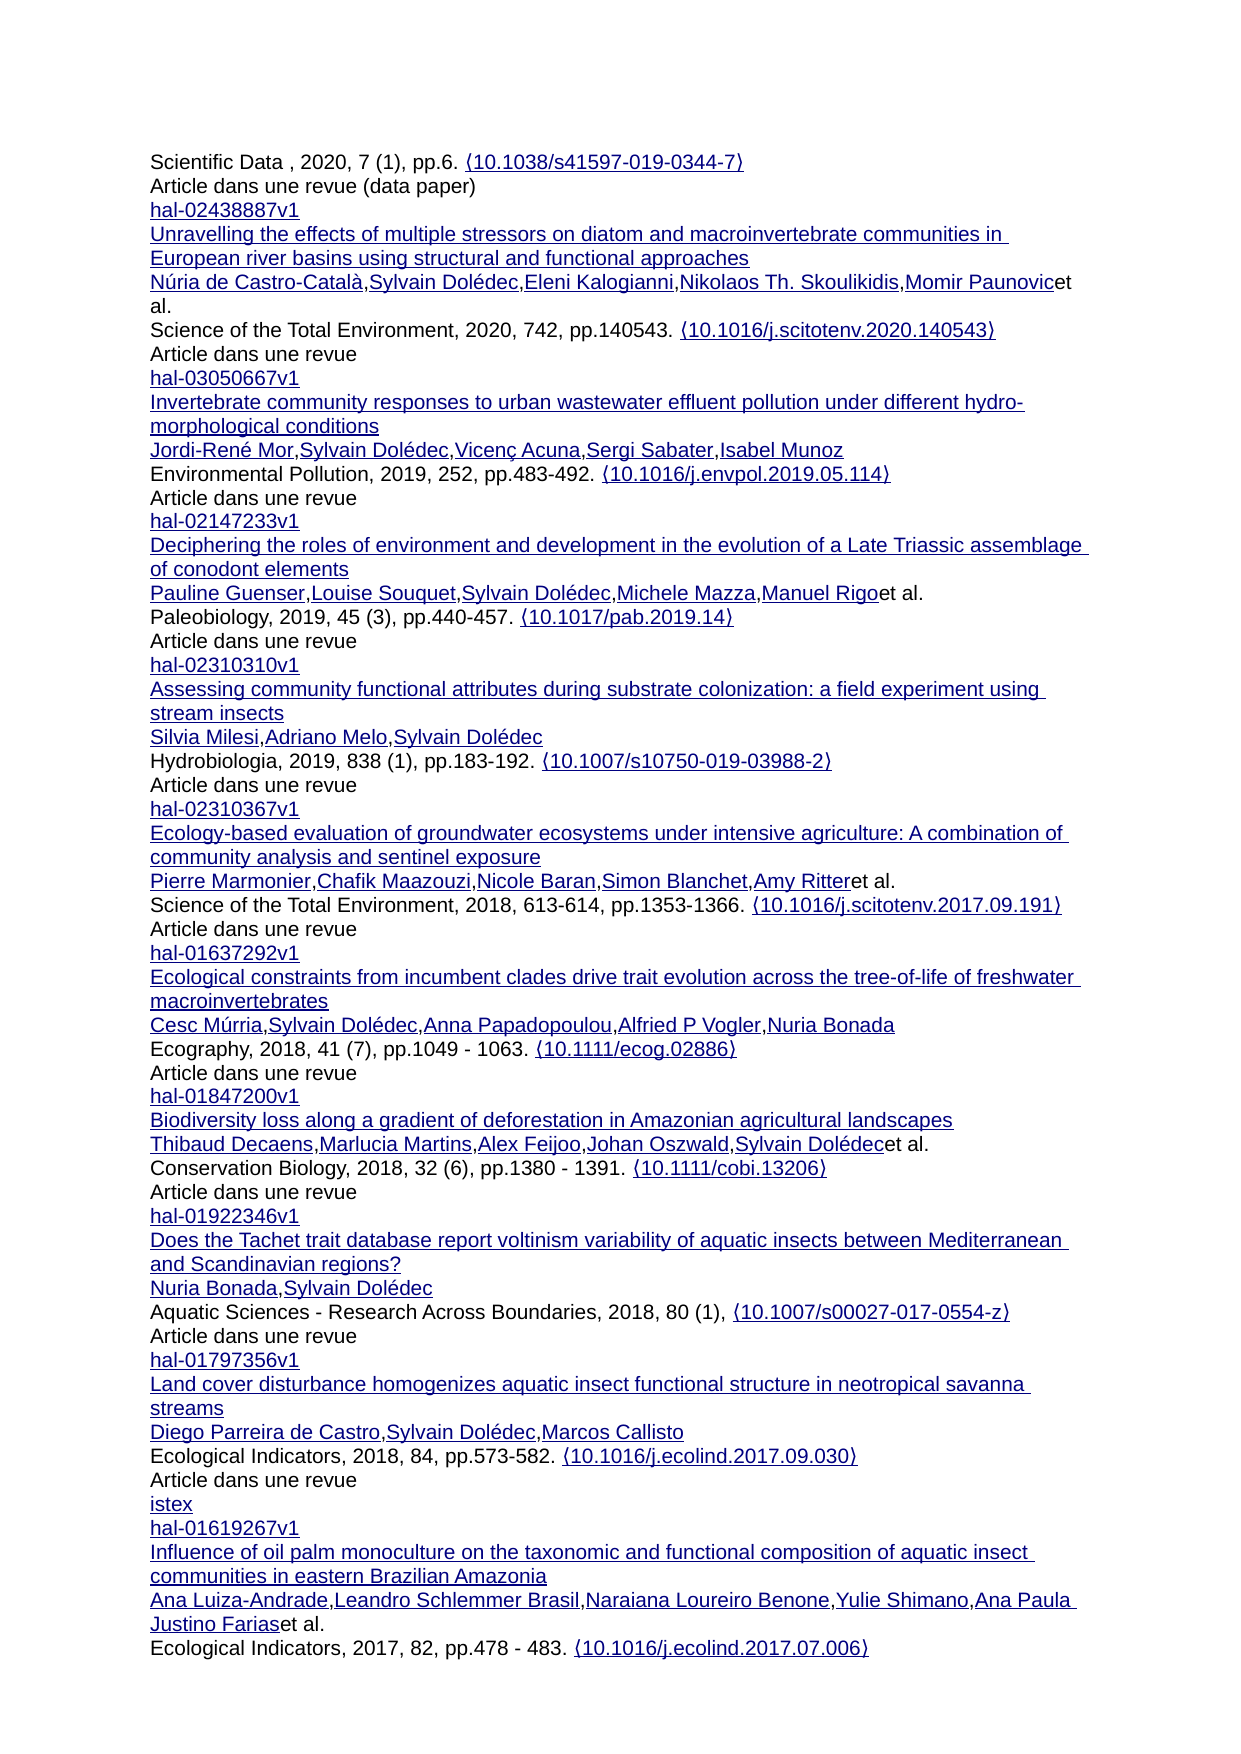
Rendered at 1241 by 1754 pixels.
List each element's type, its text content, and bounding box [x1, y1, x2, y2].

table_cell Scientific Data , 2020, 7 (1), pp.6. ⟨10.1038/s41597-019-0344-7⟩ Article dans une revue (data paper) hal-02438887v1 [150, 150, 1090, 222]
table_cell Ecological constraints from incumbent clades drive trait evolution across the tree-of-life of freshwater macroinvertebrates Cesc Múrria,Sylvain Dolédec,Anna Papadopoulou,Alfried P Vogler,Nuria Bonada Ecography, 2018, 41 (7), pp.1049 - 1063. ⟨10.1111/ecog.02886⟩ Article dans une revue hal-01847200v1 [150, 965, 1090, 1108]
table_cell Invertebrate community responses to urban wastewater effluent pollution under different hydro-morphological conditions Jordi-René Mor,Sylvain Dolédec,Vicenç Acuna,Sergi Sabater,Isabel Munoz Environmental Pollution, 2019, 252, pp.483-492. ⟨10.1016/j.envpol.2019.05.114⟩ Article dans une revue hal-02147233v1 [150, 390, 1090, 533]
table_cell Biodiversity loss along a gradient of deforestation in Amazonian agricultural landscapes Thibaud Decaens,Marlucia Martins,Alex Feijoo,Johan Oszwald,Sylvain Dolédecet al. Conservation Biology, 2018, 32 (6), pp.1380 - 1391. ⟨10.1111/cobi.13206⟩ Article dans une revue hal-01922346v1 [150, 1108, 1090, 1228]
table_cell Assessing community functional attributes during substrate colonization: a field experiment using stream insects Silvia Milesi,Adriano Melo,Sylvain Dolédec Hydrobiologia, 2019, 838 (1), pp.183-192. ⟨10.1007/s10750-019-03988-2⟩ Article dans une revue hal-02310367v1 [150, 677, 1090, 821]
table_cell Ecology-based evaluation of groundwater ecosystems under intensive agriculture: A combination of community analysis and sentinel exposure Pierre Marmonier,Chafik Maazouzi,Nicole Baran,Simon Blanchet,Amy Ritteret al. Science of the Total Environment, 2018, 613-614, pp.1353-1366. ⟨10.1016/j.scitotenv.2017.09.191⟩ Article dans une revue hal-01637292v1 [150, 821, 1090, 964]
table_cell Land cover disturbance homogenizes aquatic insect functional structure in neotropical savanna streams Diego Parreira de Castro,Sylvain Dolédec,Marcos Callisto Ecological Indicators, 2018, 84, pp.573-582. ⟨10.1016/j.ecolind.2017.09.030⟩ Article dans une revue istex hal-01619267v1 [150, 1372, 1090, 1539]
table_cell Does the Tachet trait database report voltinism variability of aquatic insects between Mediterranean and Scandinavian regions? Nuria Bonada,Sylvain Dolédec Aquatic Sciences - Research Across Boundaries, 2018, 80 (1), ⟨10.1007/s00027-017-0554-z⟩ Article dans une revue hal-01797356v1 [150, 1228, 1090, 1372]
table_cell Deciphering the roles of environment and development in the evolution of a Late Triassic assemblage of conodont elements Pauline Guenser,Louise Souquet,Sylvain Dolédec,Michele Mazza,Manuel Rigoet al. Paleobiology, 2019, 45 (3), pp.440-457. ⟨10.1017/pab.2019.14⟩ Article dans une revue hal-02310310v1 [150, 533, 1090, 677]
table_cell Unravelling the effects of multiple stressors on diatom and macroinvertebrate communities in European river basins using structural and functional approaches Núria de Castro-Català,Sylvain Dolédec,Eleni Kalogianni,Nikolaos Th. Skoulikidis,Momir Paunovicet al. Science of the Total Environment, 2020, 742, pp.140543. ⟨10.1016/j.scitotenv.2020.140543⟩ Article dans une revue hal-03050667v1 [150, 222, 1090, 389]
table_cell Influence of oil palm monoculture on the taxonomic and functional composition of aquatic insect communities in eastern Brazilian Amazonia Ana Luiza-Andrade,Leandro Schlemmer Brasil,Naraiana Loureiro Benone,Yulie Shimano,Ana Paula Justino Fariaset al. Ecological Indicators, 2017, 82, pp.478 - 483. ⟨10.1016/j.ecolind.2017.07.006⟩ [150, 1540, 1090, 1659]
